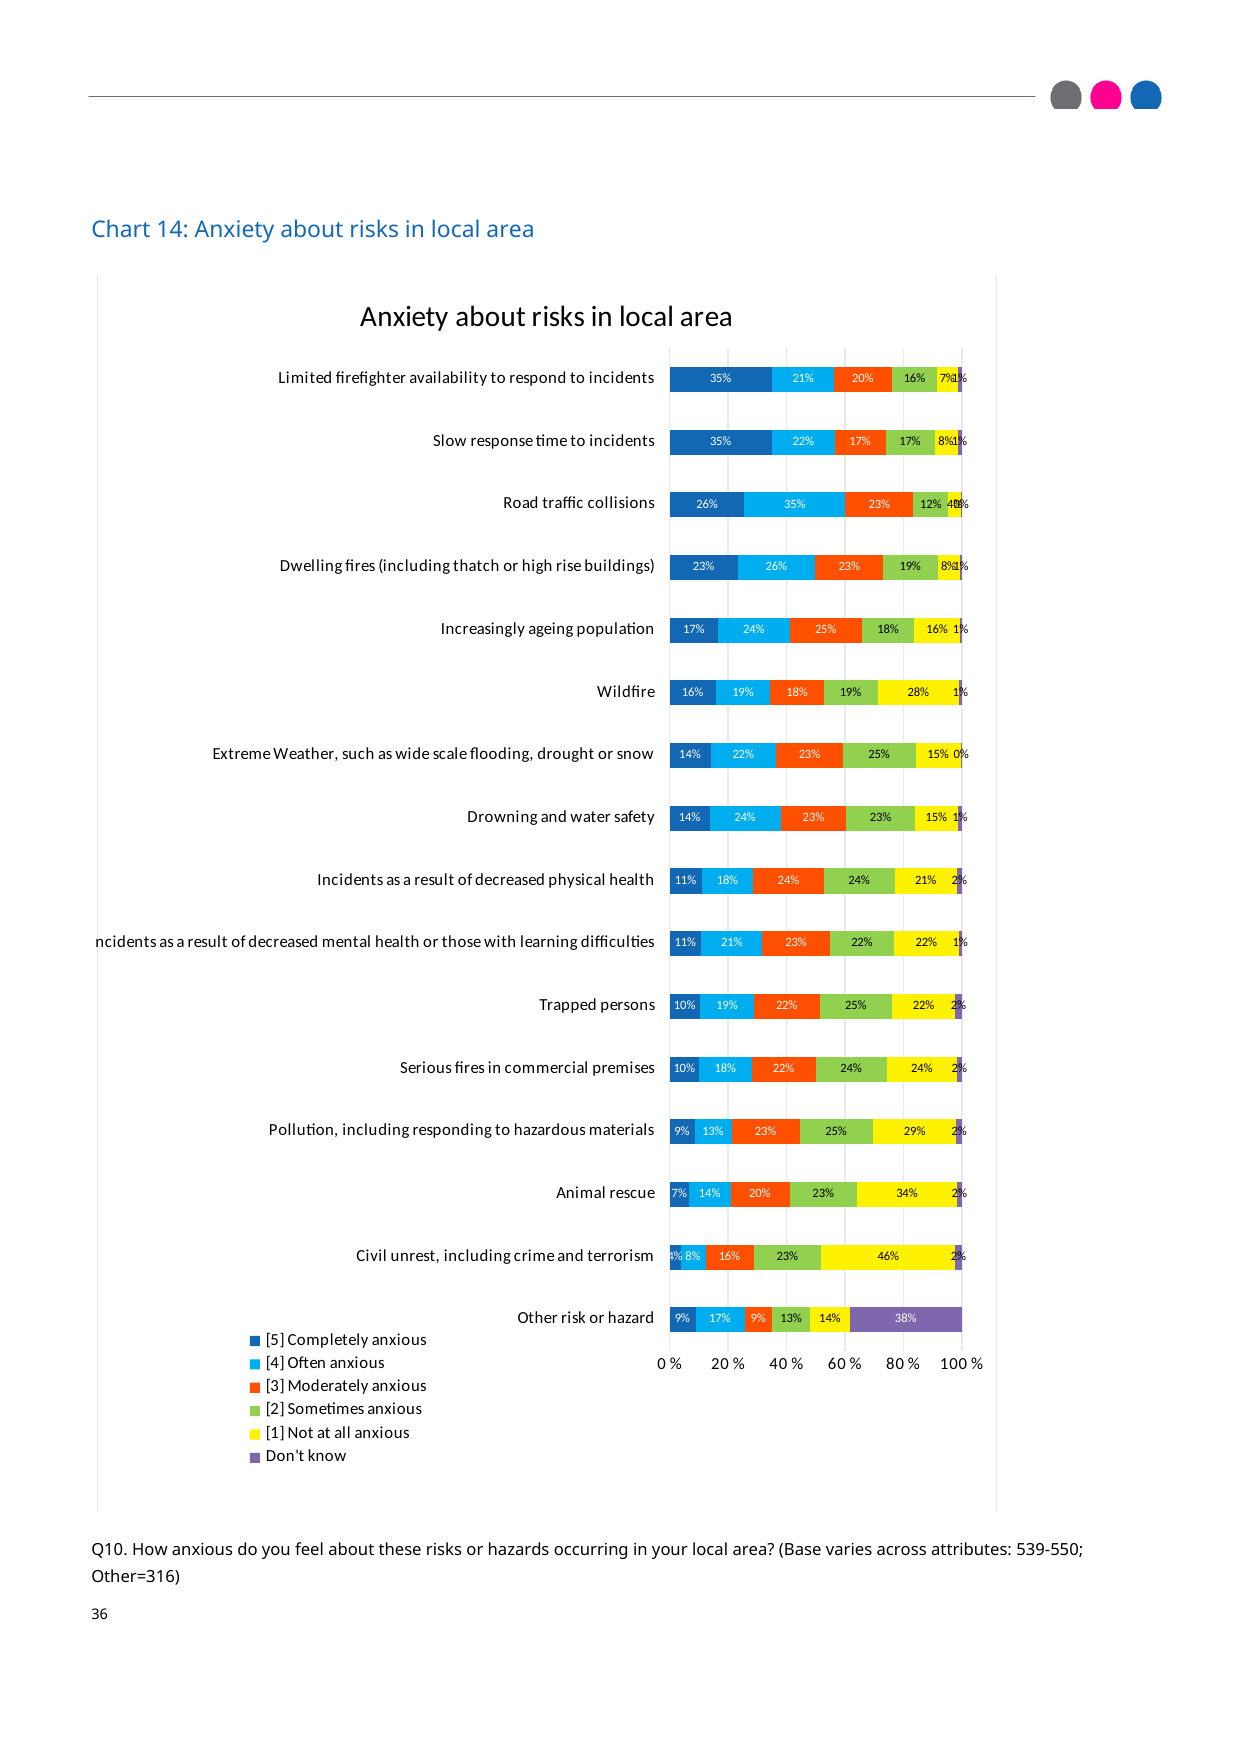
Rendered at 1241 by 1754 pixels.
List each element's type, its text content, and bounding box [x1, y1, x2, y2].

text Chart 14: Anxiety about risks in local area [91, 212, 1090, 244]
text Q10. How anxious do you feel about these risks or hazards occurring in your local area? (Base varies across attributes: 539-550; Other=316) [91, 1537, 1090, 1587]
